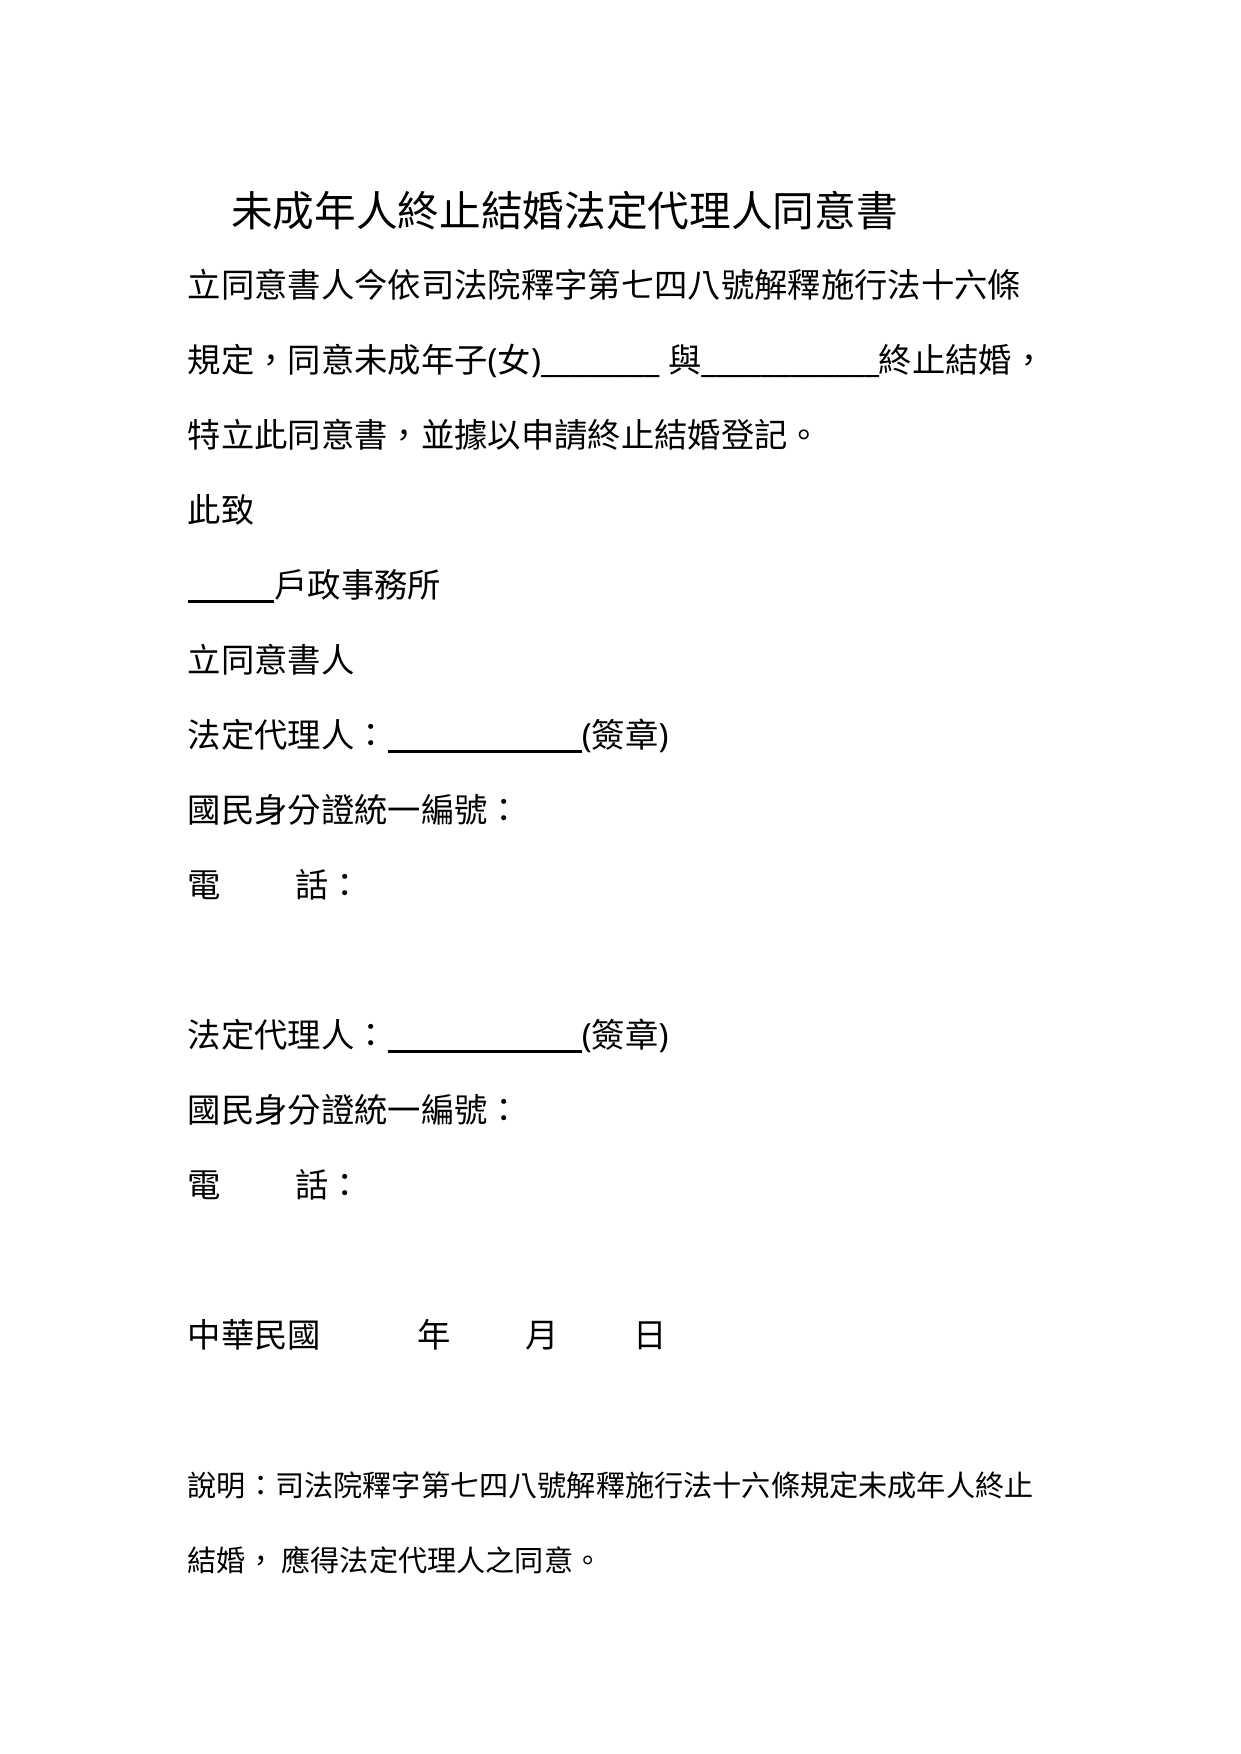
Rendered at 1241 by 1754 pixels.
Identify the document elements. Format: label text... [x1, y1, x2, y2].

text 立同意書人 [187, 614, 1053, 689]
text 說明：司法院釋字第七四八號解釋施行法十六條規定未成年人終止結婚， 應得法定代理人之同意。 [187, 1439, 1053, 1589]
text 戶政事務所 [187, 539, 1053, 614]
text 未成年人終止結婚法定代理人同意書 [187, 164, 1053, 239]
text 電 話： [187, 839, 1053, 914]
text 立同意書人今依司法院釋字第七四八號解釋施行法十六條 規定，同意未成年子(女)________ 與____________終止結婚， 特立此同意書，並據以申請終止結婚登記。 [187, 239, 1053, 464]
text 電 話： [187, 1139, 1053, 1214]
text 此致 [187, 464, 1053, 539]
text 法定代理人： (簽章) [187, 989, 1053, 1064]
text 法定代理人： (簽章) [187, 689, 1053, 764]
text 中華民國 年 月 日 [187, 1289, 1053, 1364]
text 國民身分證統一編號： [187, 1064, 1053, 1139]
text 國民身分證統一編號： [187, 764, 1053, 839]
